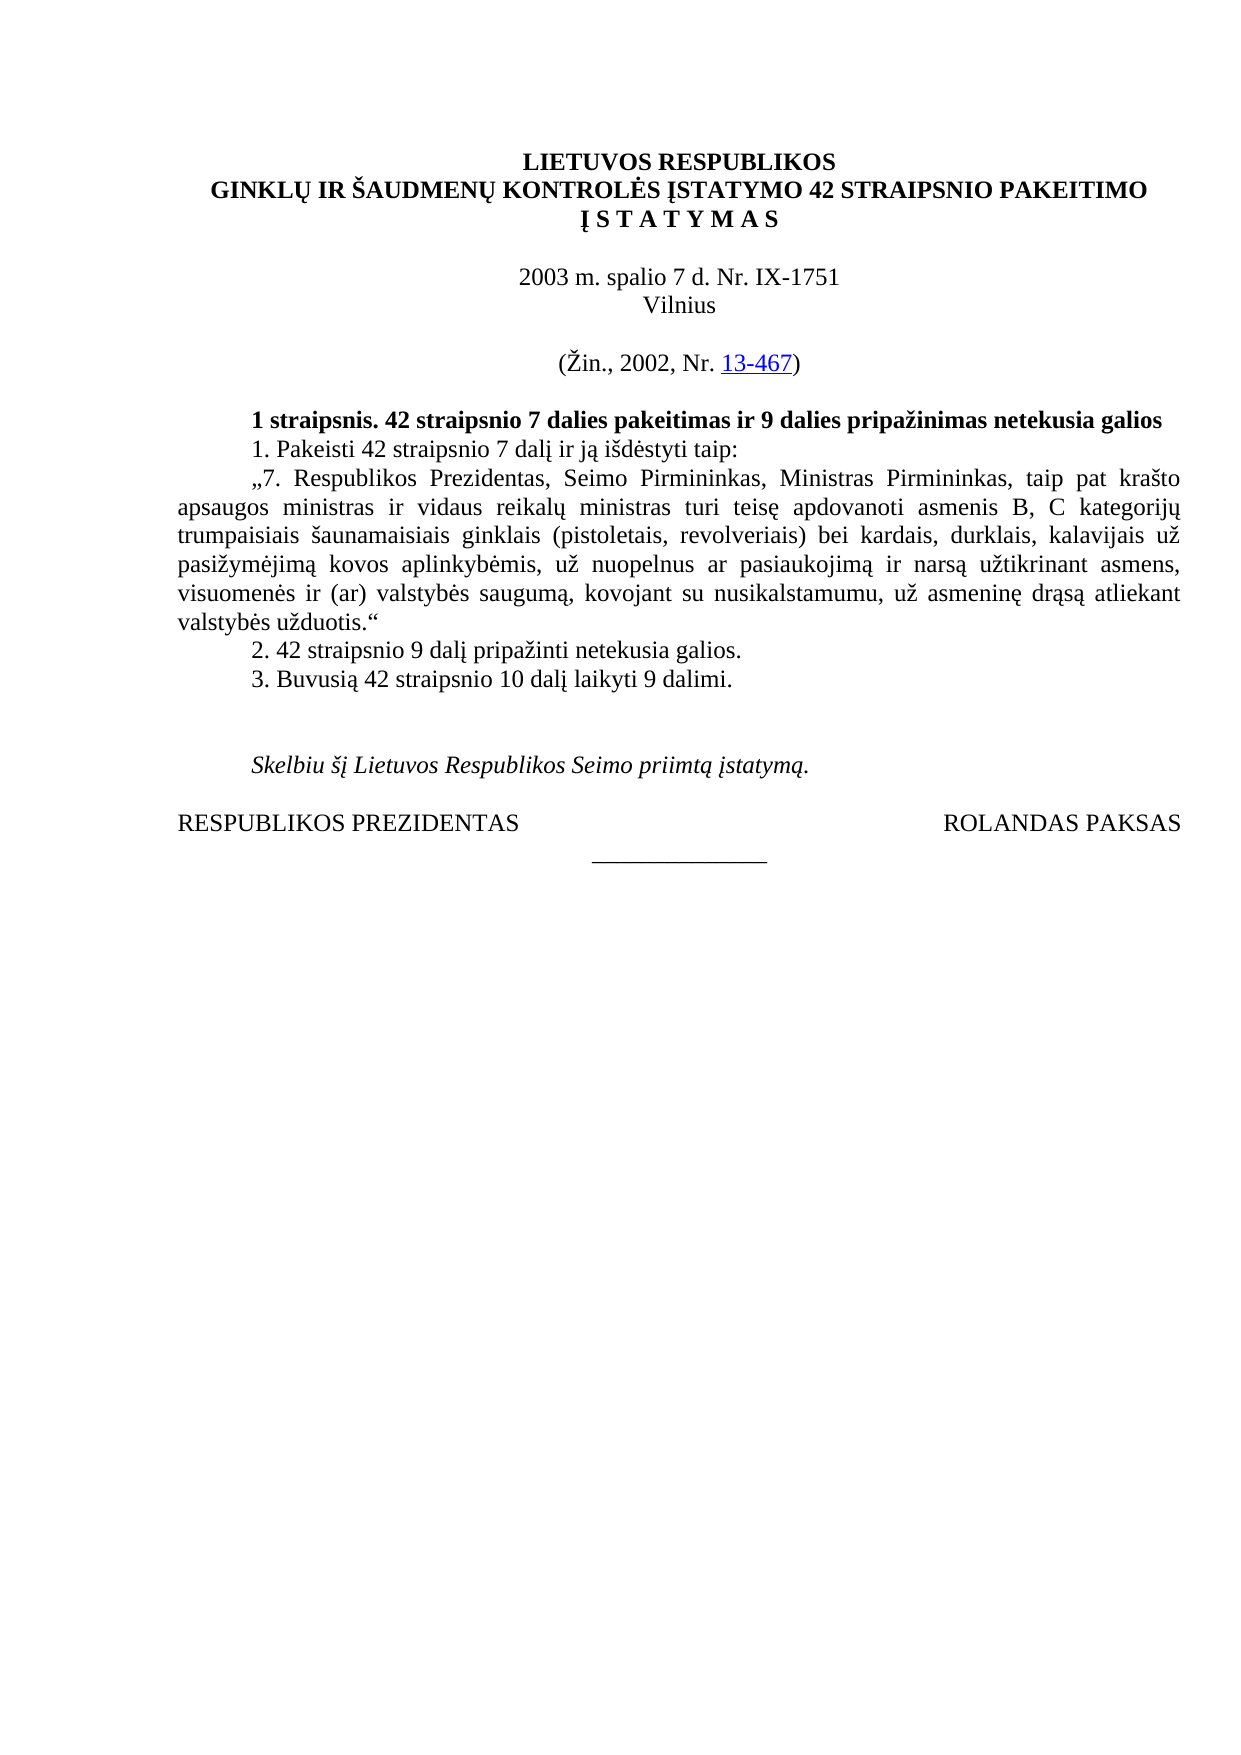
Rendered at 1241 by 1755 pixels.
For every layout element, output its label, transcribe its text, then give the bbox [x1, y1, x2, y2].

text Skelbiu šį Lietuvos Respublikos Seimo priimtą įstatymą. [177, 751, 1181, 779]
text GINKLŲ IR ŠAUDMENŲ KONTROLĖS ĮSTATYMO 42 STRAIPSNIO PAKEITIMO [177, 176, 1181, 204]
text Vilnius [177, 291, 1181, 319]
text LIETUVOS RESPUBLIKOS [177, 147, 1181, 176]
text 2. 42 straipsnio 9 dalį pripažinti netekusia galios. [177, 636, 1181, 664]
text ______________ [177, 837, 1181, 866]
text 1. Pakeisti 42 straipsnio 7 dalį ir ją išdėstyti taip: [177, 434, 1181, 463]
text 3. Buvusią 42 straipsnio 10 dalį laikyti 9 dalimi. [177, 664, 1181, 693]
text „7. Respublikos Prezidentas, Seimo Pirmininkas, Ministras Pirmininkas, taip pat krašto apsaugos ministras ir vidaus reikalų ministras turi teisę apdovanoti asmenis B, C kategorijų trumpaisiais šaunamaisiais ginklais (pistoletais, revolveriais) bei kardais, durklais, kalavijais už pasižymėjimą kovos aplinkybėmis, už nuopelnus ar pasiaukojimą ir narsą užtikrinant asmens, visuomenės ir (ar) valstybės saugumą, kovojant su nusikalstamumu, už asmeninę drąsą atliekant valstybės užduotis.“ [177, 463, 1181, 636]
text (Žin., 2002, Nr. 13-467) [177, 348, 1181, 377]
text Į S T A T Y M A S [177, 204, 1181, 233]
text 1 straipsnis. 42 straipsnio 7 dalies pakeitimas ir 9 dalies pripažinimas netekusia galios [251, 406, 1181, 434]
text 2003 m. spalio 7 d. Nr. IX-1751 [177, 262, 1181, 291]
text RESPUBLIKOS PREZIDENTAS ROLANDAS PAKSAS [177, 808, 1181, 837]
